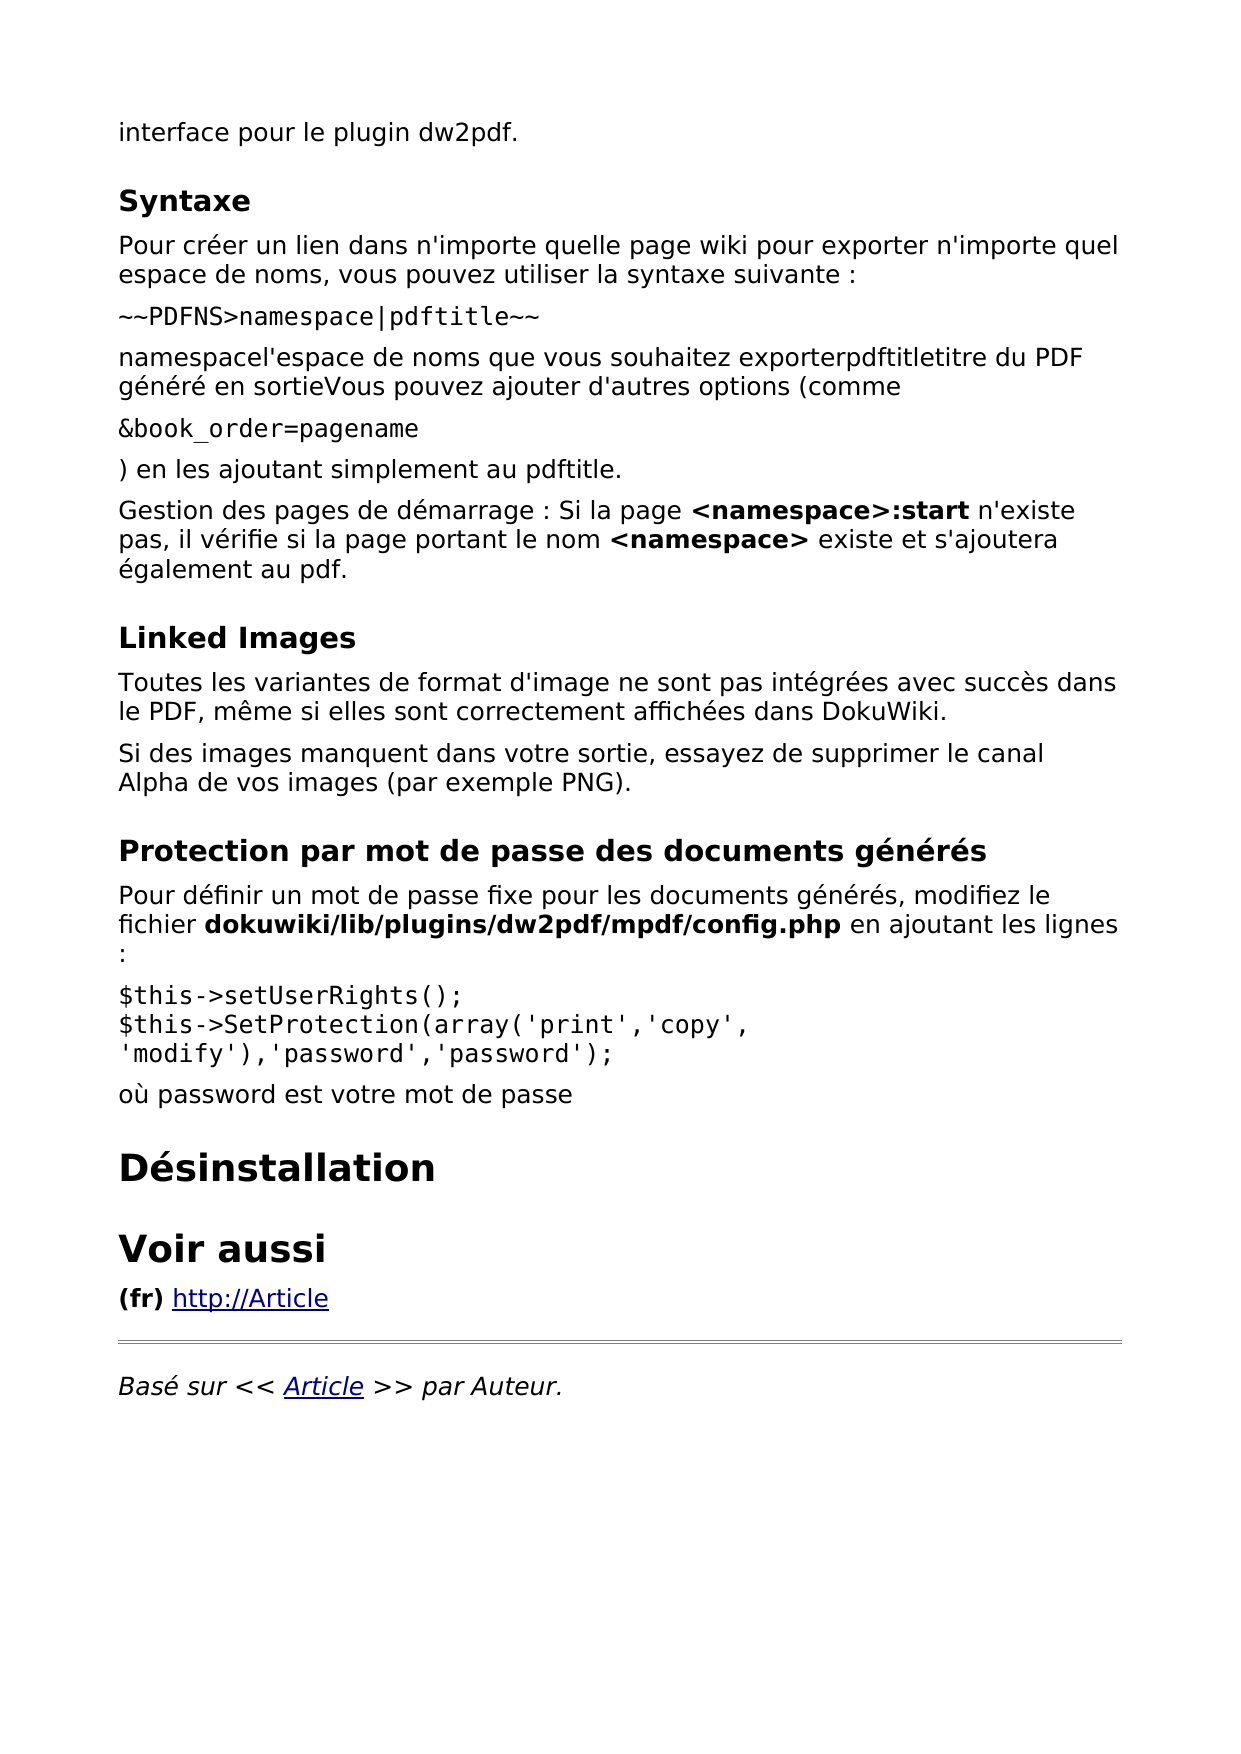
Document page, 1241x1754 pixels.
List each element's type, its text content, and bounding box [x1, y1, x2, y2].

text ) en les ajoutant simplement au pdftitle. [118, 455, 1122, 484]
text où password est votre mot de passe [118, 1080, 1122, 1109]
subtitle Linked Images [118, 621, 1122, 655]
text $this->setUserRights(); $this->SetProtection(array('print','copy', 'modify'),'password','password'); [118, 981, 1122, 1068]
text Pour créer un lien dans n'importe quelle page wiki pour exporter n'importe quel espace de noms, vous pouvez utiliser la syntaxe suivante : [118, 231, 1122, 289]
subtitle Syntaxe [118, 185, 1122, 219]
text Basé sur << Article >> par Auteur. [118, 1372, 1122, 1401]
text interface pour le plugin dw2pdf. [118, 118, 1122, 147]
text ~~PDFNS>namespace|pdftitle~~ [118, 302, 1122, 331]
text Si des images manquent dans votre sortie, essayez de supprimer le canal Alpha de vos images (par exemple PNG). [118, 739, 1122, 797]
subtitle Voir aussi [118, 1228, 1122, 1272]
subtitle Désinstallation [118, 1147, 1122, 1191]
text namespacel'espace de noms que vous souhaitez exporterpdftitletitre du PDF généré en sortieVous pouvez ajouter d'autres options (comme [118, 343, 1122, 401]
text (fr) http://Article [118, 1284, 1122, 1313]
text Toutes les variantes de format d'image ne sont pas intégrées avec succès dans le PDF, même si elles sont correctement affichées dans DokuWiki. [118, 668, 1122, 726]
text &book_order=pagename [118, 414, 1122, 443]
text Pour définir un mot de passe fixe pour les documents générés, modifiez le fichier dokuwiki/lib/plugins/dw2pdf/mpdf/config.php en ajoutant les lignes : [118, 881, 1122, 968]
text Gestion des pages de démarrage : Si la page <namespace>:start n'existe pas, il vérifie si la page portant le nom <namespace> existe et s'ajoutera également au pdf. [118, 496, 1122, 584]
subtitle Protection par mot de passe des documents générés [118, 834, 1122, 868]
